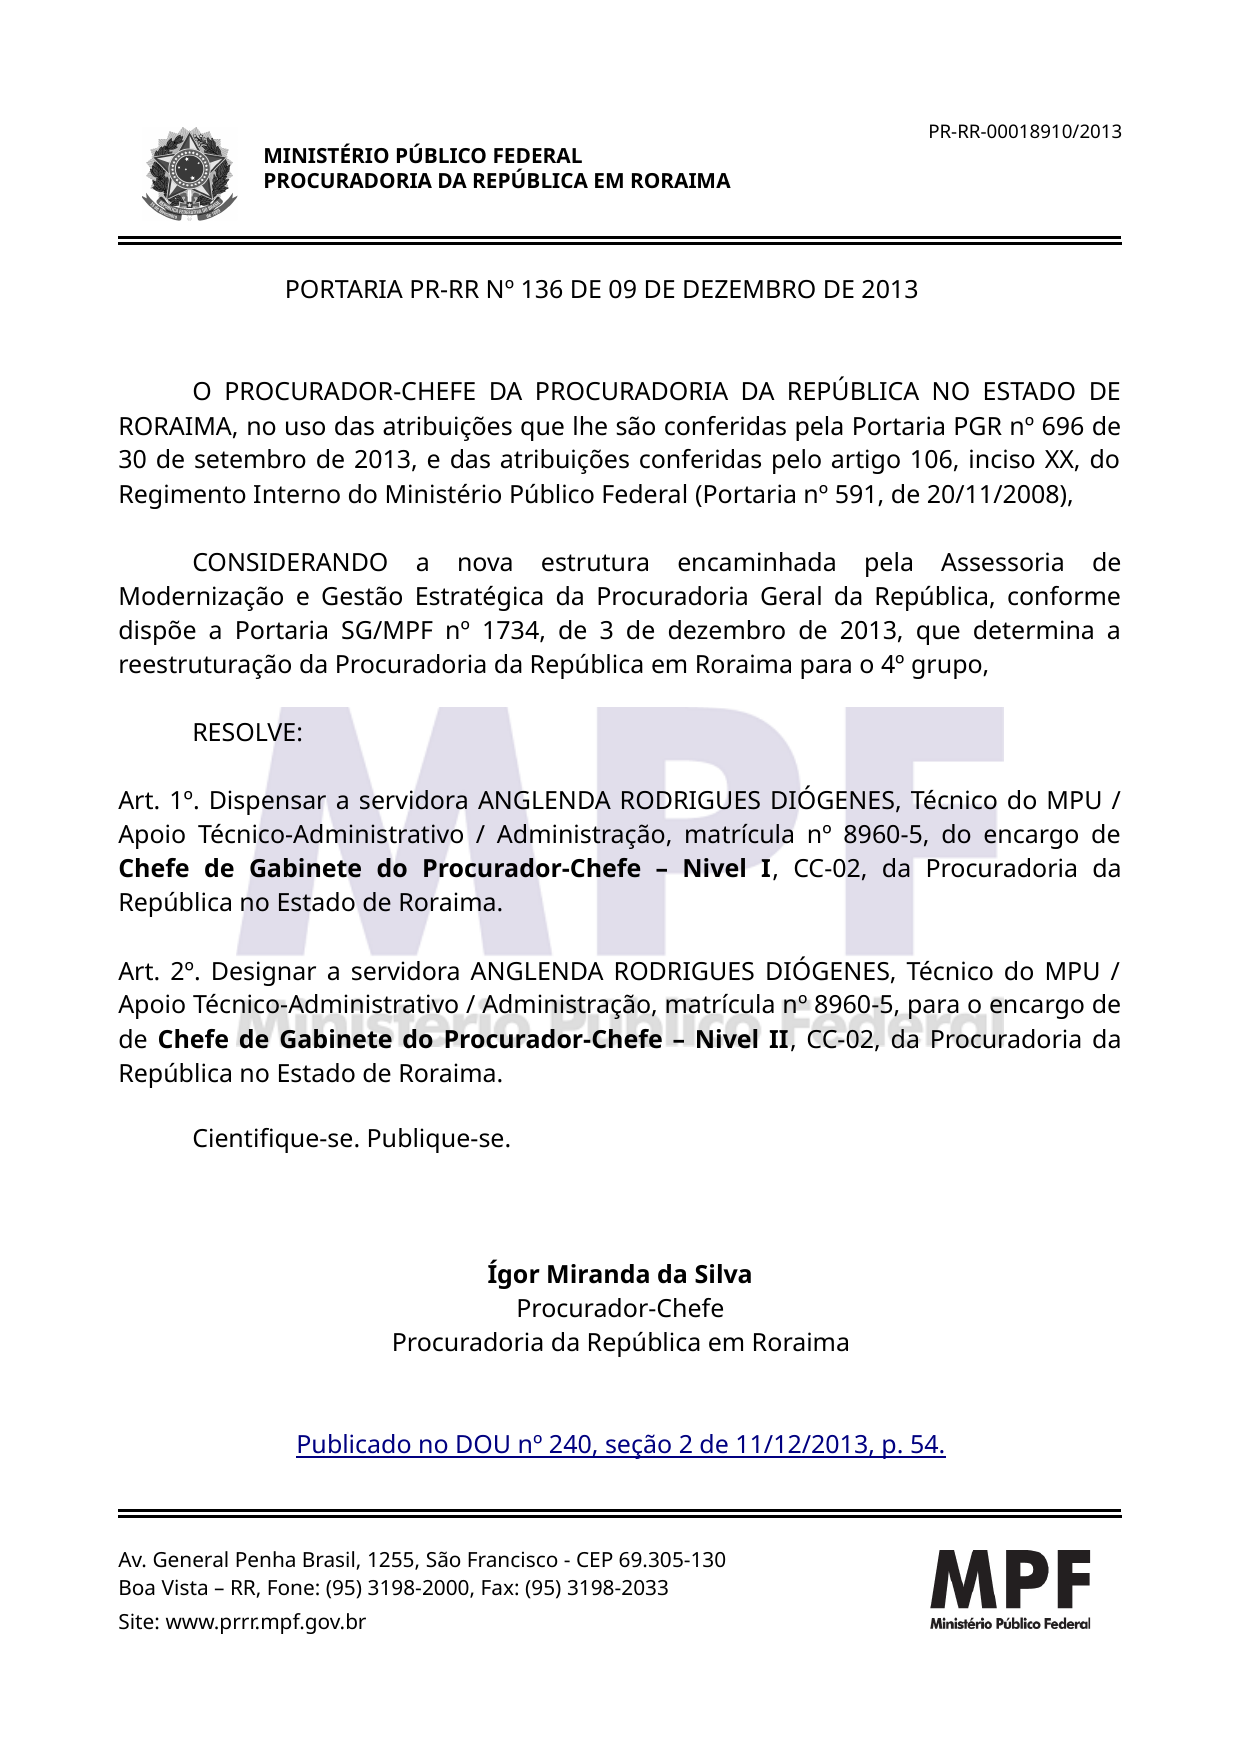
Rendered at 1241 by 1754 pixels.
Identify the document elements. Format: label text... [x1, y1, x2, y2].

picture [236, 749, 1004, 783]
text Procurador-Chefe [118, 1291, 1122, 1325]
text MINISTÉRIO PÚBLICO FEDERAL PROCURADORIA DA REPÚBLICA EM RORAIMA [239, 143, 1122, 193]
text CONSIDERANDO a nova estrutura encaminhada pela Assessoria de Modernização e Gestão Estratégica da Procuradoria Geral da República, conforme dispõe a Portaria SG/MPF nº 1734, de 3 de dezembro de 2013, que determina a reestruturação da Procuradoria da República em Roraima para o 4º grupo, [118, 544, 1122, 681]
text Publicado no DOU nº 240, seção 2 de 11/12/2013, p. 54. [118, 1427, 1122, 1461]
text Procuradoria da República em Roraima [118, 1325, 1122, 1359]
text O PROCURADOR-CHEFE DA PROCURADORIA DA REPÚBLICA NO ESTADO DE RORAIMA, no uso das atribuições que lhe são conferidas pela Portaria PGR nº 696 de 30 de setembro de 2013, e das atribuições conferidas pelo artigo 106, inciso XX, do Regimento Interno do Ministério Público Federal (Portaria nº 591, de 20/11/2008), [118, 374, 1122, 510]
picture [930, 1550, 1091, 1629]
text Ígor Miranda da Silva [118, 1257, 1122, 1291]
text RESOLVE: [118, 715, 1122, 749]
text Cientifique-se. Publique-se. [118, 1121, 1122, 1155]
text PORTARIA PR-RR Nº 136 DE 09 DE DEZEMBRO DE 2013 [118, 272, 1122, 306]
text Art. 1º. Dispensar a servidora ANGLENDA RODRIGUES DIÓGENES, Técnico do MPU / Apoio Técnico-Administrativo / Administração, matrícula nº 8960-5, do encargo de Chefe de Gabinete do Procurador-Chefe – Nivel I, CC-02, da Procuradoria da República no Estado de Roraima. [118, 783, 1122, 919]
picture [236, 919, 1004, 953]
text Art. 2º. Designar a servidora ANGLENDA RODRIGUES DIÓGENES, Técnico do MPU / Apoio Técnico-Administrativo / Administração, matrícula nº 8960-5, para o encargo de de Chefe de Gabinete do Procurador-Chefe – Nivel II, CC-02, da Procuradoria da República no Estado de Roraima. [118, 953, 1122, 1089]
picture [142, 127, 238, 221]
picture [236, 707, 1004, 715]
text PR-RR-00018910/2013 [192, 118, 1122, 143]
